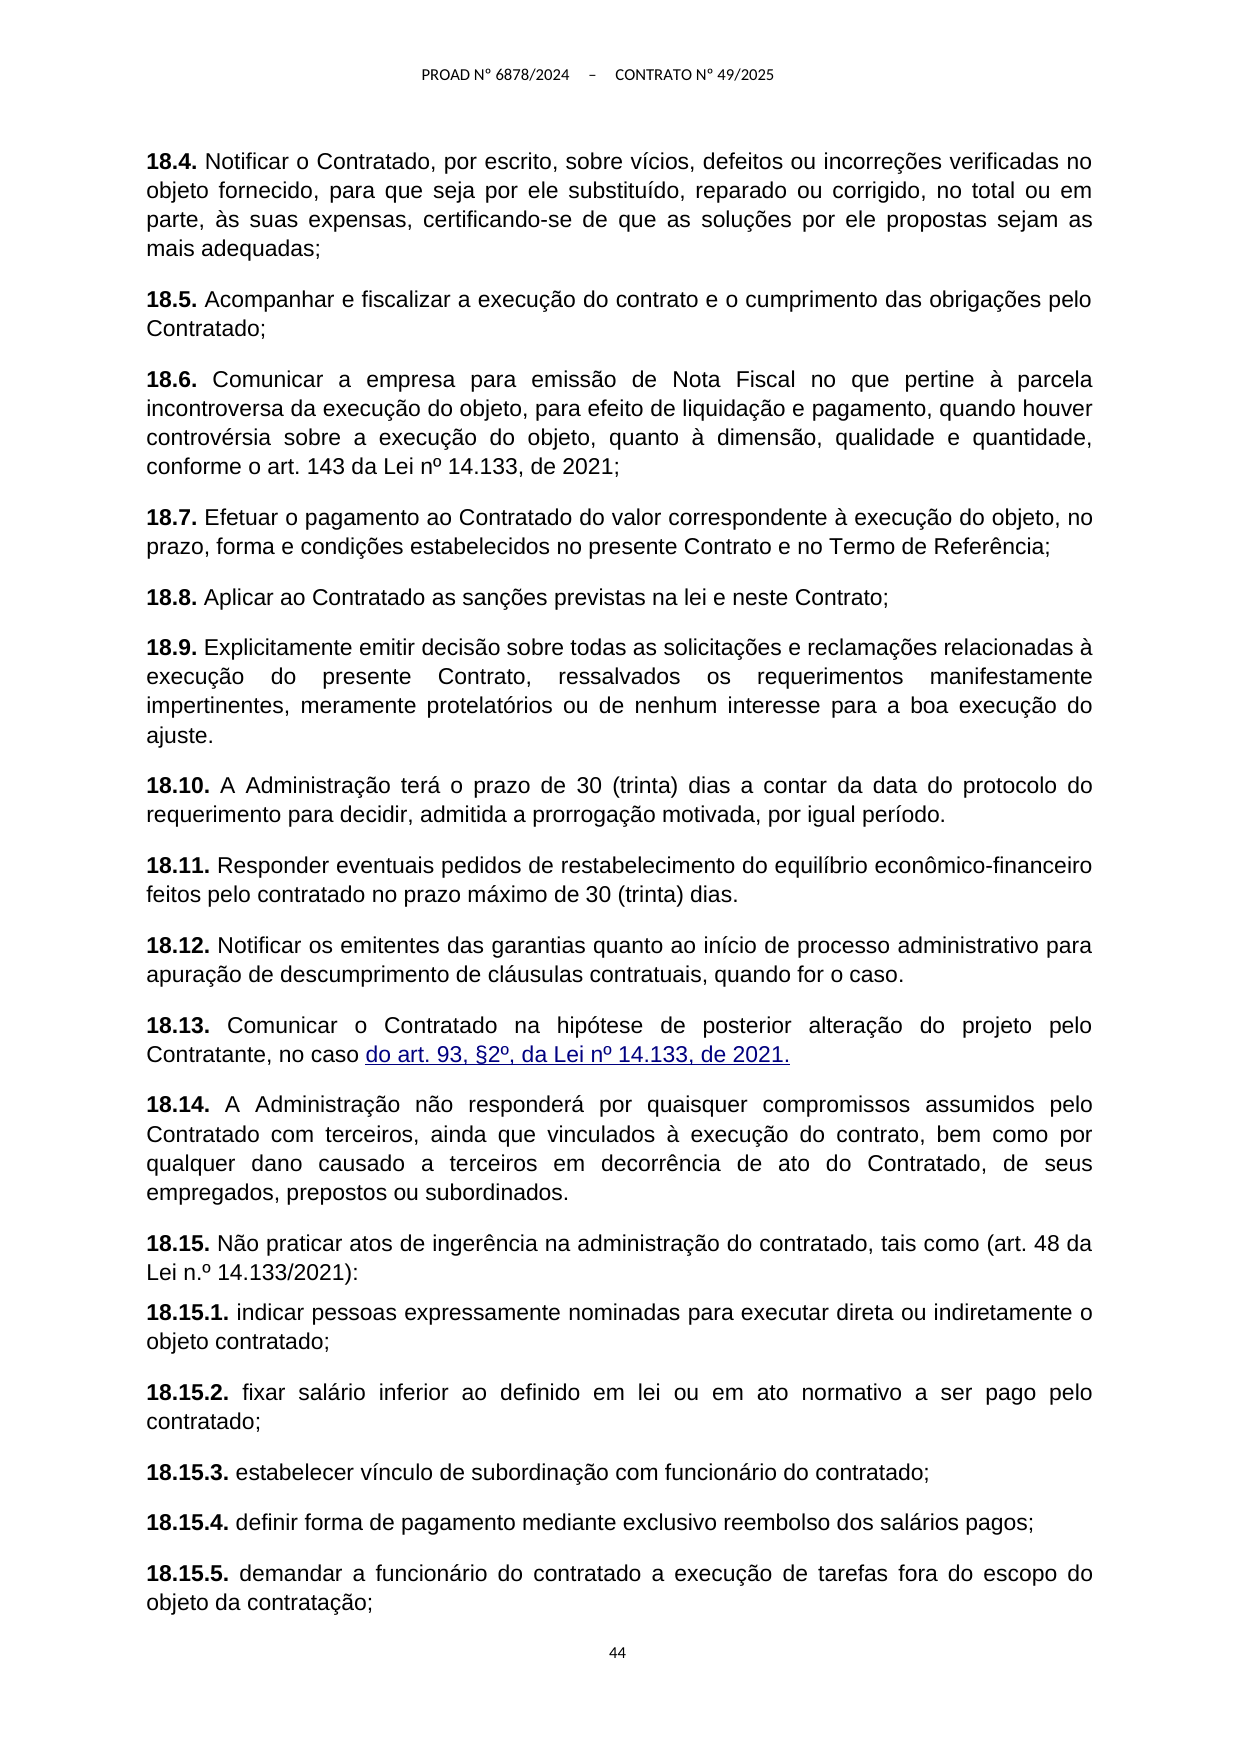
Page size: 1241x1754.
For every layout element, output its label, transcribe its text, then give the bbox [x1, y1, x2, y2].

text 18.15.5. demandar a funcionário do contratado a execução de tarefas fora do escopo do objeto da contratação; [146, 1560, 1093, 1615]
text 18.11. Responder eventuais pedidos de restabelecimento do equilíbrio econômico-financeiro feitos pelo contratado no prazo máximo de 30 (trinta) dias. [146, 852, 1093, 908]
text 18.14. A Administração não responderá por quaisquer compromissos assumidos pelo Contratado com terceiros, ainda que vinculados à execução do contrato, bem como por qualquer dano causado a terceiros em decorrência de ato do Contratado, de seus empregados, prepostos ou subordinados. [146, 1091, 1093, 1205]
text 18.10. A Administração terá o prazo de 30 (trinta) dias a contar da data do protocolo do requerimento para decidir, admitida a prorrogação motivada, por igual período. [146, 772, 1093, 828]
text 18.15.2. fixar salário inferior ao definido em lei ou em ato normativo a ser pago pelo contratado; [146, 1379, 1093, 1434]
text 18.15.1. indicar pessoas expressamente nominadas para executar direta ou indiretamente o objeto contratado; [146, 1299, 1093, 1354]
text 18.9. Explicitamente emitir decisão sobre todas as solicitações e reclamações relacionadas à execução do presente Contrato, ressalvados os requerimentos manifestamente impertinentes, meramente protelatórios ou de nenhum interesse para a boa execução do ajuste. [146, 634, 1093, 748]
text 18.15. Não praticar atos de ingerência na administração do contratado, tais como (art. 48 da Lei n.º 14.133/2021): [146, 1229, 1093, 1285]
text 18.15.4. definir forma de pagamento mediante exclusivo reembolso dos salários pagos; [146, 1509, 1093, 1536]
text 18.8. Aplicar ao Contratado as sanções previstas na lei e neste Contrato; [146, 583, 1093, 610]
text 18.13. Comunicar o Contratado na hipótese de posterior alteração do projeto pelo Contratante, no caso do art. 93, §2º, da Lei nº 14.133, de 2021. [146, 1012, 1093, 1067]
text 18.6. Comunicar a empresa para emissão de Nota Fiscal no que pertine à parcela incontroversa da execução do objeto, para efeito de liquidação e pagamento, quando houver controvérsia sobre a execução do objeto, quanto à dimensão, qualidade e quantidade, conforme o art. 143 da Lei nº 14.133, de 2021; [146, 366, 1093, 479]
text 18.12. Notificar os emitentes das garantias quanto ao início de processo administrativo para apuração de descumprimento de cláusulas contratuais, quando for o caso. [146, 932, 1093, 987]
text 18.15.3. estabelecer vínculo de subordinação com funcionário do contratado; [146, 1458, 1093, 1485]
text 18.4. Notificar o Contratado, por escrito, sobre vícios, defeitos ou incorreções verificadas no objeto fornecido, para que seja por ele substituído, reparado ou corrigido, no total ou em parte, às suas expensas, certificando-se de que as soluções por ele propostas sejam as mais adequadas; [146, 148, 1093, 262]
text 18.7. Efetuar o pagamento ao Contratado do valor correspondente à execução do objeto, no prazo, forma e condições estabelecidos no presente Contrato e no Termo de Referência; [146, 504, 1093, 559]
text 18.5. Acompanhar e fiscalizar a execução do contrato e o cumprimento das obrigações pelo Contratado; [146, 286, 1093, 341]
